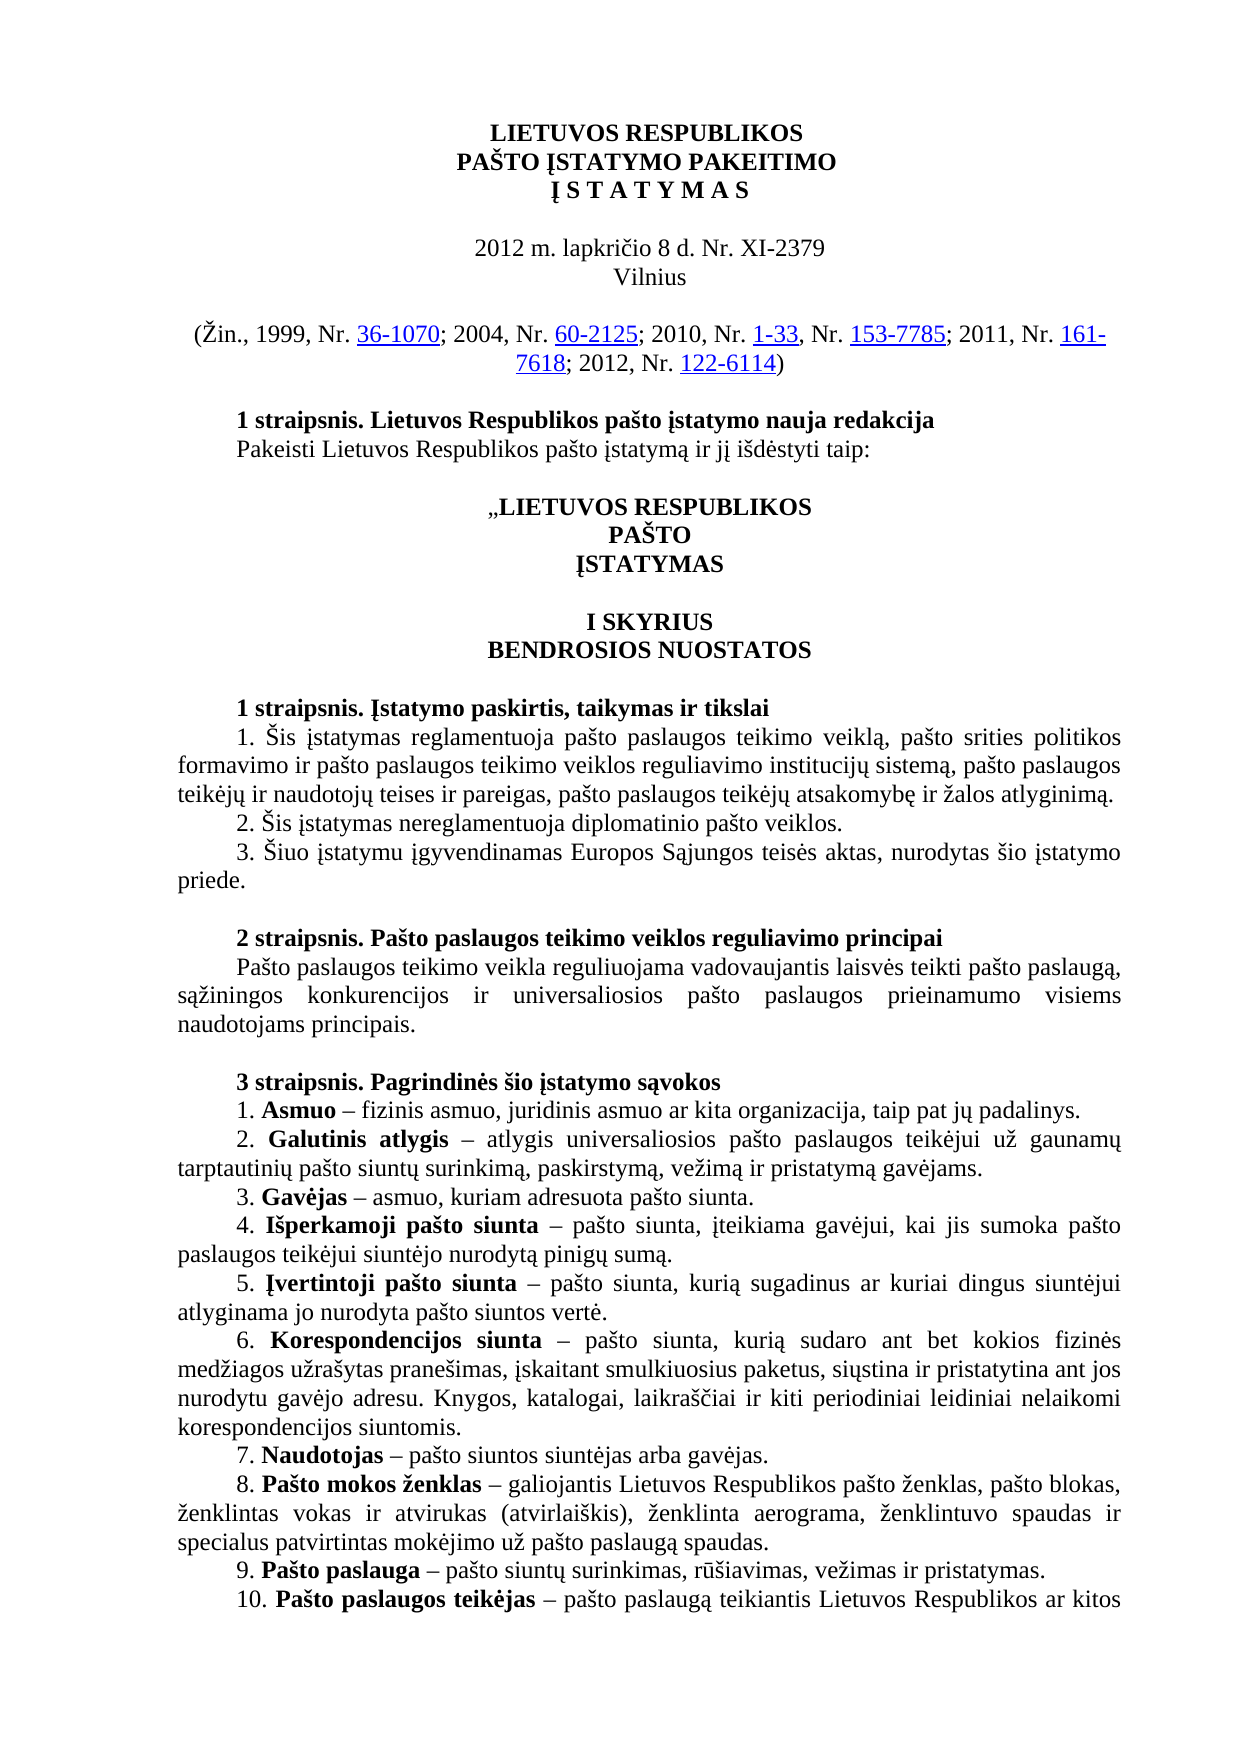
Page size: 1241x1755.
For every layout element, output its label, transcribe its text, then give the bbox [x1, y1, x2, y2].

text 7. Naudotojas – pašto siuntos siuntėjas arba gavėjas. [177, 1441, 1122, 1469]
text 5. Įvertintoji pašto siunta – pašto siunta, kurią sugadinus ar kuriai dingus siuntėjui atlyginama jo nurodyta pašto siuntos vertė. [177, 1268, 1122, 1326]
text LIETUVOS RESPUBLIKOS [177, 118, 1122, 147]
text 1. Asmuo – fizinis asmuo, juridinis asmuo ar kita organizacija, taip pat jų padalinys. [177, 1096, 1122, 1124]
text ĮSTATYMAS [177, 549, 1122, 578]
text Vilnius [177, 262, 1122, 291]
text 8. Pašto mokos ženklas – galiojantis Lietuvos Respublikos pašto ženklas, pašto blokas, ženklintas vokas ir atvirukas (atvirlaiškis), ženklinta aerograma, ženklintuvo spaudas ir specialus patvirtintas mokėjimo už pašto paslaugą spaudas. [177, 1469, 1122, 1556]
text 2012 m. lapkričio 8 d. Nr. XI-2379 [177, 233, 1122, 262]
text 3 straipsnis. Pagrindinės šio įstatymo sąvokos [177, 1067, 1122, 1096]
text 2. Šis įstatymas nereglamentuoja diplomatinio pašto veiklos. [177, 808, 1122, 837]
text 9. Pašto paslauga – pašto siuntų surinkimas, rūšiavimas, vežimas ir pristatymas. [177, 1556, 1122, 1584]
text Pakeisti Lietuvos Respublikos pašto įstatymą ir jį išdėstyti taip: [177, 434, 1122, 463]
text (Žin., 1999, Nr. 36-1070; 2004, Nr. 60-2125; 2010, Nr. 1-33, Nr. 153-7785; 2011, Nr. 161-7618; 2012, Nr. 122-6114) [177, 319, 1122, 377]
text 1 straipsnis. Įstatymo paskirtis, taikymas ir tikslai [177, 693, 1122, 722]
text 2. Galutinis atlygis – atlygis universaliosios pašto paslaugos teikėjui už gaunamų tarptautinių pašto siuntų surinkimą, paskirstymą, vežimą ir pristatymą gavėjams. [177, 1124, 1122, 1182]
text Pašto paslaugos teikimo veikla reguliuojama vadovaujantis laisvės teikti pašto paslaugą, sąžiningos konkurencijos ir universaliosios pašto paslaugos prieinamumo visiems naudotojams principais. [177, 952, 1122, 1038]
text „LIETUVOS RESPUBLIKOS [177, 492, 1122, 521]
text PAŠTO ĮSTATYMO PAKEITIMO [177, 147, 1122, 176]
text PAŠTO [177, 521, 1122, 549]
text 1. Šis įstatymas reglamentuoja pašto paslaugos teikimo veiklą, pašto srities politikos formavimo ir pašto paslaugos teikimo veiklos reguliavimo institucijų sistemą, pašto paslaugos teikėjų ir naudotojų teises ir pareigas, pašto paslaugos teikėjų atsakomybę ir žalos atlyginimą. [177, 722, 1122, 808]
text I SKYRIUS [177, 607, 1122, 636]
text 3. Šiuo įstatymu įgyvendinamas Europos Sąjungos teisės aktas, nurodytas šio įstatymo priede. [177, 837, 1122, 894]
text 3. Gavėjas – asmuo, kuriam adresuota pašto siunta. [177, 1182, 1122, 1211]
text 2 straipsnis. Pašto paslaugos teikimo veiklos reguliavimo principai [177, 923, 1122, 952]
text 6. Korespondencijos siunta – pašto siunta, kurią sudaro ant bet kokios fizinės medžiagos užrašytas pranešimas, įskaitant smulkiuosius paketus, siųstina ir pristatytina ant jos nurodytu gavėjo adresu. Knygos, katalogai, laikraščiai ir kiti periodiniai leidiniai nelaikomi korespondencijos siuntomis. [177, 1326, 1122, 1441]
text 10. Pašto paslaugos teikėjas – pašto paslaugą teikiantis Lietuvos Respublikos ar kitos [177, 1584, 1122, 1613]
text BENDROSIOS NUOSTATOS [177, 636, 1122, 664]
text ĮSTATYMAS [177, 176, 1122, 204]
text 1 straipsnis. Lietuvos Respublikos pašto įstatymo nauja redakcija [177, 406, 1122, 434]
text 4. Išperkamoji pašto siunta – pašto siunta, įteikiama gavėjui, kai jis sumoka pašto paslaugos teikėjui siuntėjo nurodytą pinigų sumą. [177, 1211, 1122, 1268]
